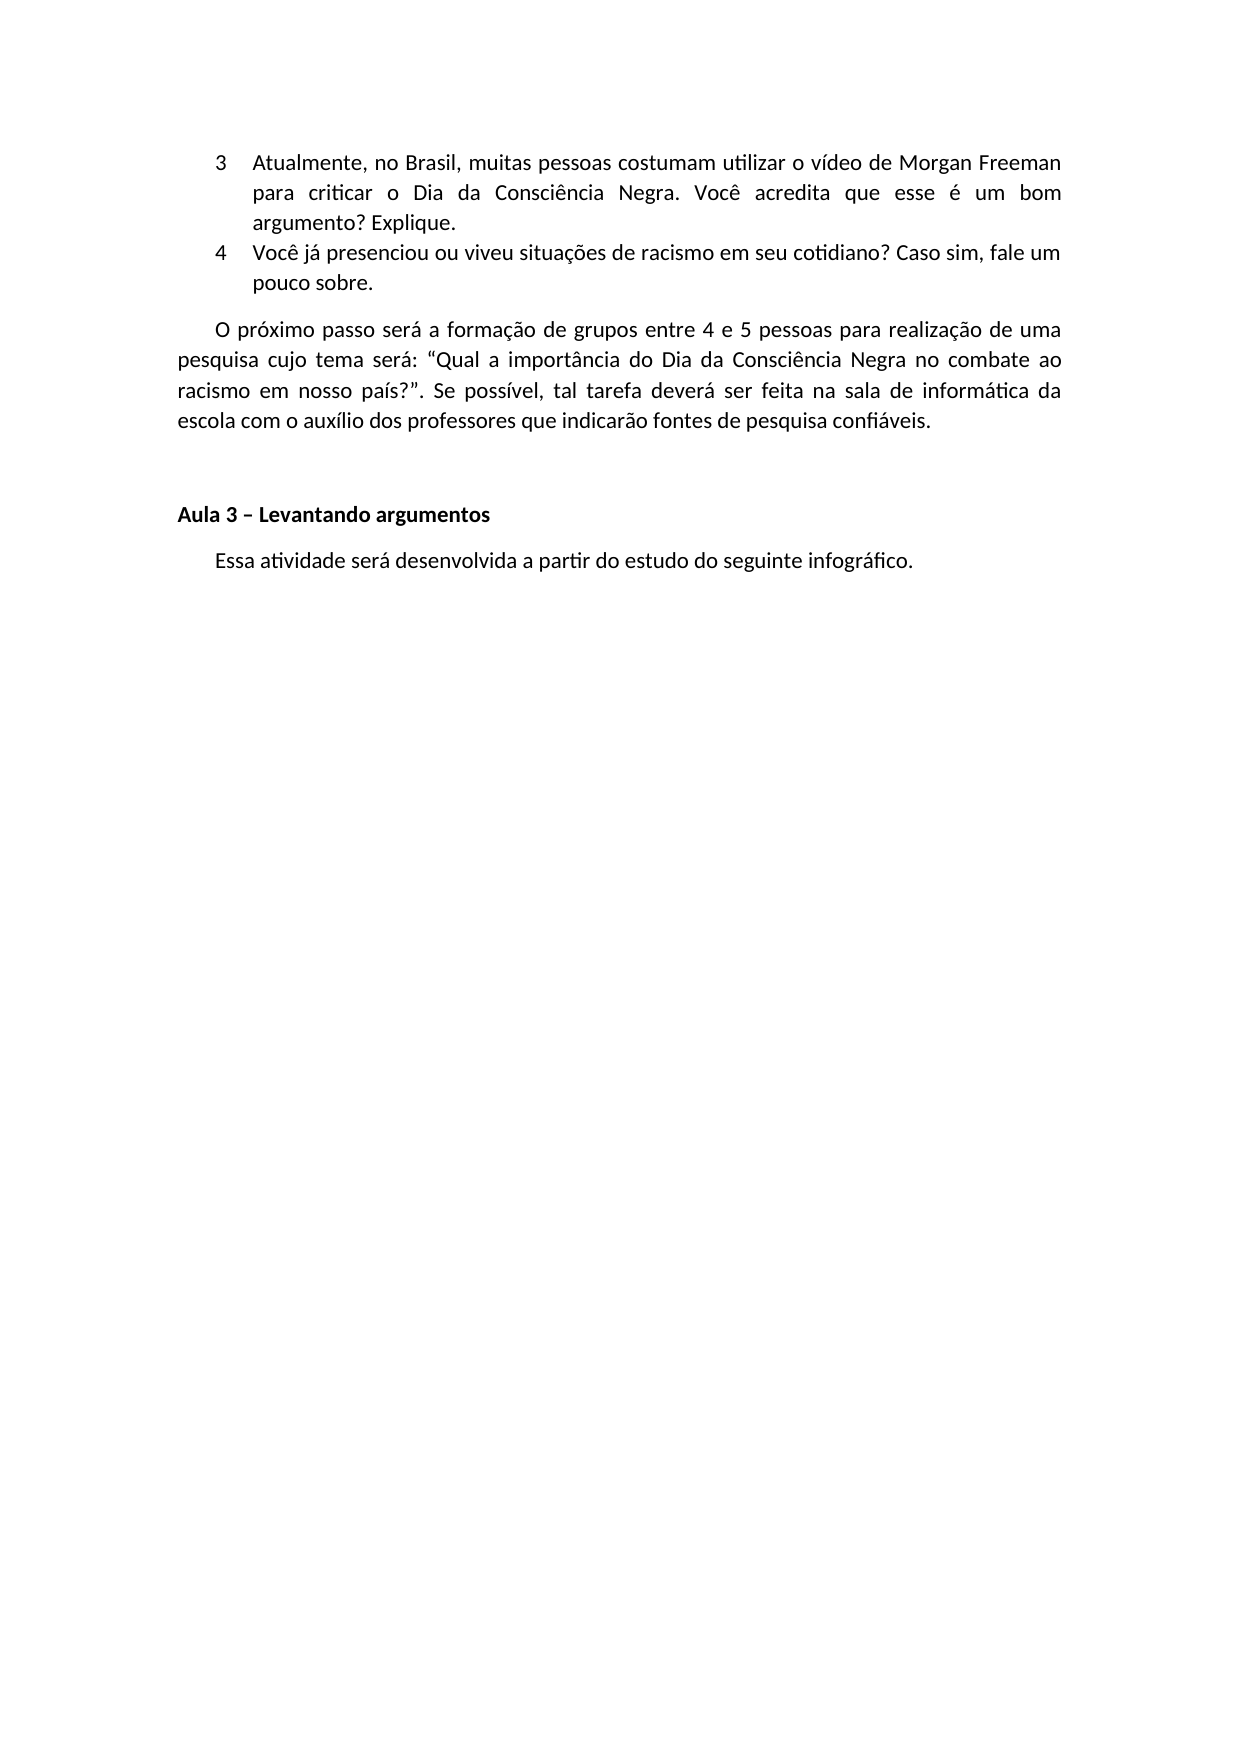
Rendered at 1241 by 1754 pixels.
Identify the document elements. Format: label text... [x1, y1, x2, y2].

text Aula 3 – Levantando argumentos [177, 500, 1063, 528]
text O próximo passo será a formação de grupos entre 4 e 5 pessoas para realização de uma pesquisa cujo tema será: “Qual a importância do Dia da Consciência Negra no combate ao racismo em nosso país?”. Se possível, tal tarefa deverá ser feita na sala de informática da escola com o auxílio dos professores que indicarão fontes de pesquisa confiáveis. [177, 315, 1063, 434]
list Você já presenciou ou viveu situações de racismo em seu cotidiano? Caso sim, fale um pouco sobre. [215, 238, 1063, 296]
text Essa atividade será desenvolvida a partir do estudo do seguinte infográfico. [177, 547, 1063, 574]
list Atualmente, no Brasil, muitas pessoas costumam utilizar o vídeo de Morgan Freeman para criticar o Dia da Consciência Negra. Você acredita que esse é um bom argumento? Explique. [215, 148, 1063, 236]
